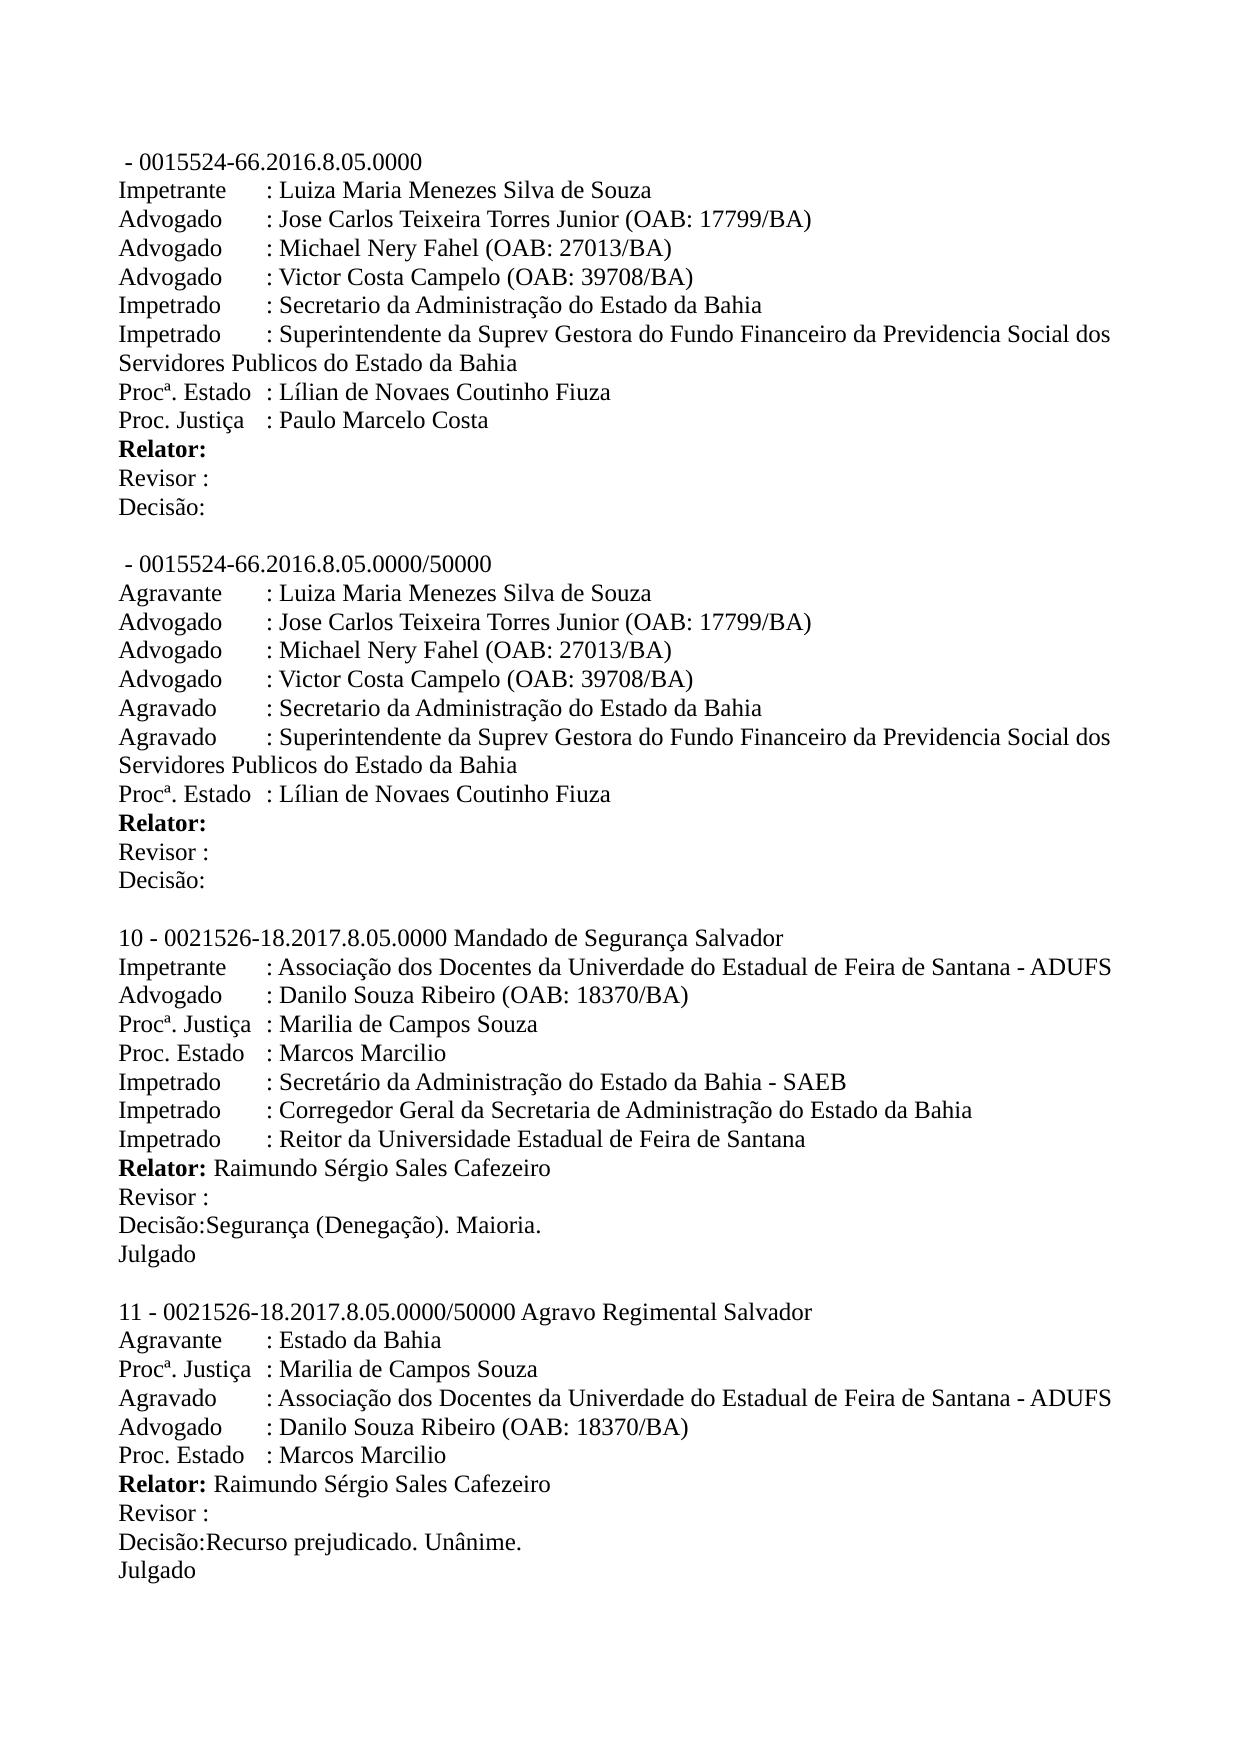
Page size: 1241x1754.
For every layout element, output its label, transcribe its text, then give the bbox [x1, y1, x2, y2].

text Agravante : Luiza Maria Menezes Silva de Souza Advogado : Jose Carlos Teixeira Torres Junior (OAB: 17799/BA) Advogado : Michael Nery Fahel (OAB: 27013/BA) Advogado : Victor Costa Campelo (OAB: 39708/BA) Agravado : Secretario da Administração do Estado da Bahia Agravado : Superintendente da Suprev Gestora do Fundo Financeiro da Previdencia Social dos Servidores Publicos do Estado da Bahia Procª. Estado : Lílian de Novaes Coutinho Fiuza Relator: [118, 578, 1122, 837]
text Decisão:Segurança (Denegação). Maioria. [118, 1211, 1122, 1239]
text - 0015524-66.2016.8.05.0000/50000 [118, 549, 1122, 578]
text Revisor : [118, 463, 1122, 492]
text 10 - 0021526-18.2017.8.05.0000 Mandado de Segurança Salvador [118, 923, 1122, 952]
text Revisor : [118, 837, 1122, 866]
text Decisão:Recurso prejudicado. Unânime. [118, 1527, 1122, 1556]
text 11 - 0021526-18.2017.8.05.0000/50000 Agravo Regimental Salvador [118, 1297, 1122, 1326]
text Decisão: [118, 866, 1122, 894]
text Julgado [118, 1239, 1122, 1268]
text Decisão: [118, 492, 1122, 521]
text Agravante : Estado da Bahia Procª. Justiça : Marilia de Campos Souza Agravado : Associação dos Docentes da Univerdade do Estadual de Feira de Santana - ADUFS Advogado : Danilo Souza Ribeiro (OAB: 18370/BA) Proc. Estado : Marcos Marcilio Relator: Raimundo Sérgio Sales Cafezeiro [118, 1326, 1122, 1498]
text Revisor : [118, 1498, 1122, 1527]
text Revisor : [118, 1182, 1122, 1211]
text Julgado [118, 1556, 1122, 1584]
text - 0015524-66.2016.8.05.0000 [118, 147, 1122, 176]
text Impetrante : Associação dos Docentes da Univerdade do Estadual de Feira de Santana - ADUFS Advogado : Danilo Souza Ribeiro (OAB: 18370/BA) Procª. Justiça : Marilia de Campos Souza Proc. Estado : Marcos Marcilio Impetrado : Secretário da Administração do Estado da Bahia - SAEB Impetrado : Corregedor Geral da Secretaria de Administração do Estado da Bahia Impetrado : Reitor da Universidade Estadual de Feira de Santana Relator: Raimundo Sérgio Sales Cafezeiro [118, 952, 1122, 1182]
text Impetrante : Luiza Maria Menezes Silva de Souza Advogado : Jose Carlos Teixeira Torres Junior (OAB: 17799/BA) Advogado : Michael Nery Fahel (OAB: 27013/BA) Advogado : Victor Costa Campelo (OAB: 39708/BA) Impetrado : Secretario da Administração do Estado da Bahia Impetrado : Superintendente da Suprev Gestora do Fundo Financeiro da Previdencia Social dos Servidores Publicos do Estado da Bahia Procª. Estado : Lílian de Novaes Coutinho Fiuza Proc. Justiça : Paulo Marcelo Costa Relator: [118, 176, 1122, 463]
